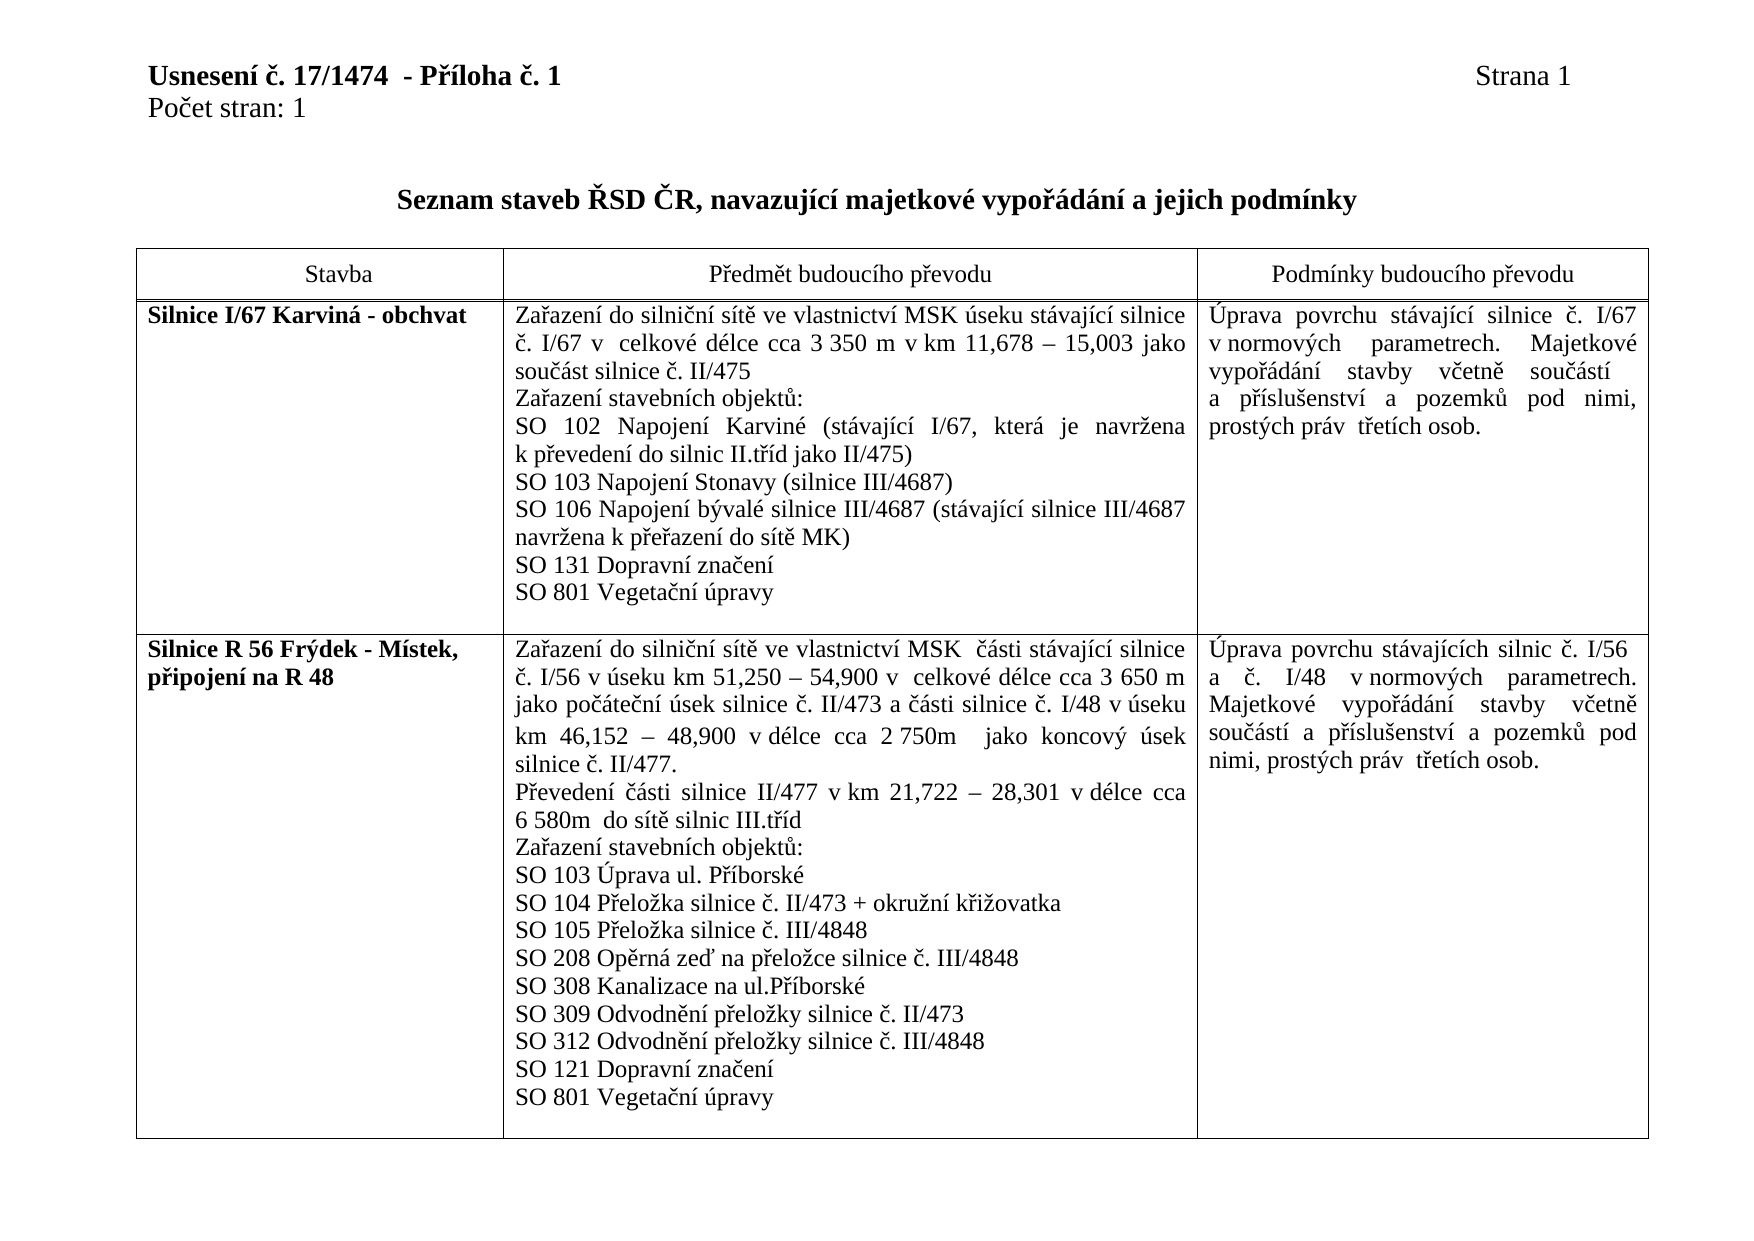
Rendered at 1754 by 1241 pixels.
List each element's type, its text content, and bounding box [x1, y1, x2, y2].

table_header Předmět budoucího převodu [504, 249, 1197, 299]
table_cell Silnice R 56 Frýdek - Místek, připojení na R 48 [137, 635, 503, 1138]
table_cell Zařazení do silniční sítě ve vlastnictví MSK části stávající silnice č. I/56 v úseku km 51,250 – 54,900 v celkové délce cca 3 650 m jako počáteční úsek silnice č. II/473 a části silnice č. I/48 v úseku km 46,152 – 48,900 v délce cca 2 750m jako koncový úsek silnice č. II/477. Převedení části silnice II/477 v km 21,722 – 28,301 v délce cca 6 580m do sítě silnic III.tříd Zařazení stavebních objektů: SO 103 Úprava ul. Příborské SO 104 Přeložka silnice č. II/473 + okružní křižovatka SO 105 Přeložka silnice č. III/4848 SO 208 Opěrná zeď na přeložce silnice č. III/4848 SO 308 Kanalizace na ul.Příborské SO 309 Odvodnění přeložky silnice č. II/473 SO 312 Odvodnění přeložky silnice č. III/4848 SO 121 Dopravní značení SO 801 Vegetační úpravy [504, 635, 1197, 1138]
subtitle Seznam staveb ŘSD ČR, navazující majetkové vypořádání a jejich podmínky [148, 184, 1606, 216]
text Usnesení č. 17/1474 - Příloha č. 1 Strana 1 [148, 59, 1606, 91]
table_cell Silnice I/67 Karviná - obchvat [137, 302, 503, 634]
subtitle Počet stran: 1 [148, 91, 1606, 124]
table_header Podmínky budoucího převodu [1198, 249, 1648, 299]
table_cell Zařazení do silniční sítě ve vlastnictví MSK úseku stávající silnice č. I/67 v celkové délce cca 3 350 m v km 11,678 – 15,003 jako součást silnice č. II/475 Zařazení stavebních objektů: SO 102 Napojení Karviné (stávající I/67, která je navržena k převedení do silnic II.tříd jako II/475) SO 103 Napojení Stonavy (silnice III/4687) SO 106 Napojení bývalé silnice III/4687 (stávající silnice III/4687 navržena k přeřazení do sítě MK) SO 131 Dopravní značení SO 801 Vegetační úpravy [504, 302, 1197, 634]
table_header Stavba [137, 249, 503, 299]
table_cell Úprava povrchu stávající silnice č. I/67 v normových parametrech. Majetkové vypořádání stavby včetně součástí a příslušenství a pozemků pod nimi, prostých práv třetích osob. [1198, 302, 1648, 634]
table_cell Úprava povrchu stávajících silnic č. I/56 a č. I/48 v normových parametrech. Majetkové vypořádání stavby včetně součástí a příslušenství a pozemků pod nimi, prostých práv třetích osob. [1198, 635, 1648, 1138]
